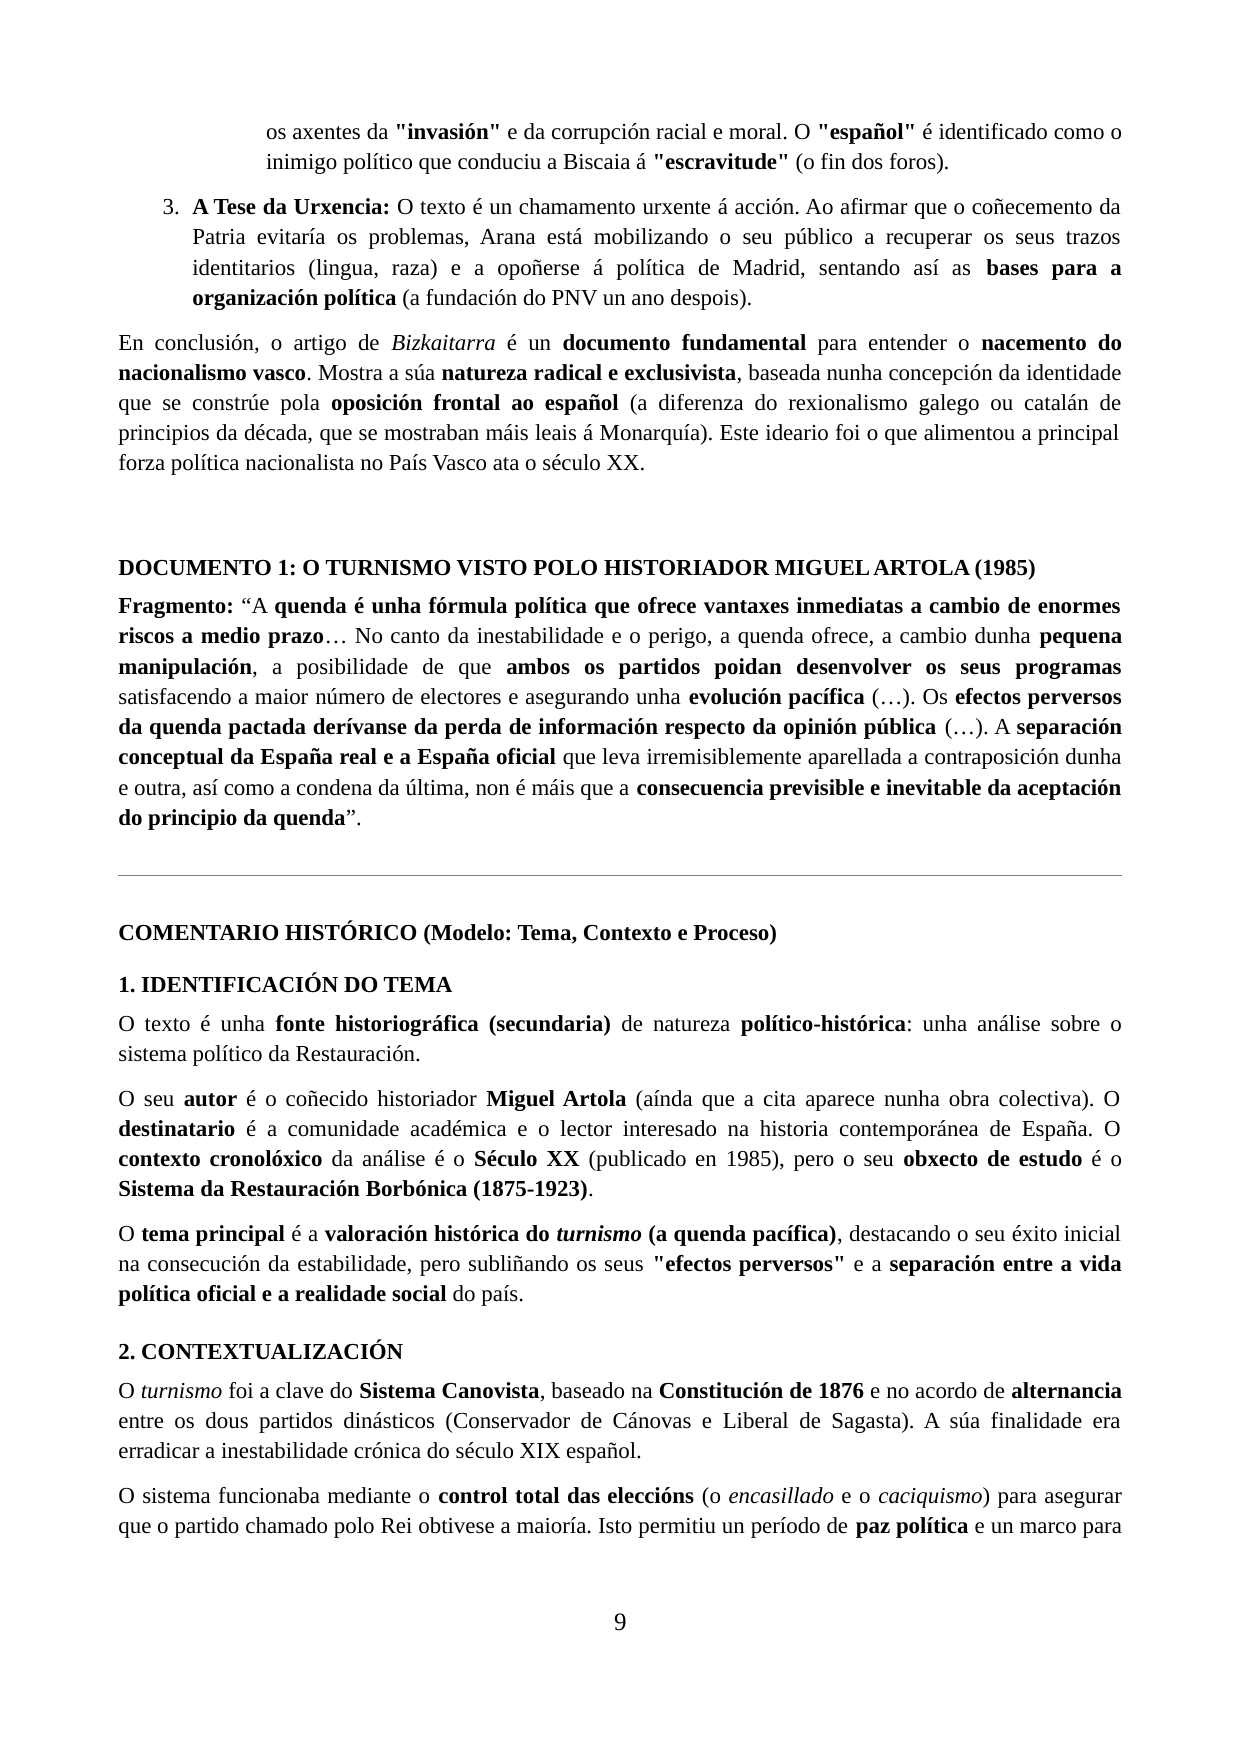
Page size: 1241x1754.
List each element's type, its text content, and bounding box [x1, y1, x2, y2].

text En conclusión, o artigo de Bizkaitarra é un documento fundamental para entender o nacemento do nacionalismo vasco. Mostra a súa natureza radical e exclusivista, baseada nunha concepción da identidade que se constrúe pola oposición frontal ao español (a diferenza do rexionalismo galego ou catalán de principios da década, que se mostraban máis leais á Monarquía). Este ideario foi o que alimentou a principal forza política nacionalista no País Vasco ata o século XX. [118, 328, 1122, 476]
text O tema principal é a valoración histórica do turnismo (a quenda pacífica), destacando o seu éxito inicial na consecución da estabilidade, pero subliñando os seus "efectos perversos" e a separación entre a vida política oficial e a realidade social do país. [118, 1220, 1122, 1307]
subtitle COMENTARIO HISTÓRICO (Modelo: Tema, Contexto e Proceso) [118, 919, 1122, 946]
text O turnismo foi a clave do Sistema Canovista, baseado na Constitución de 1876 e no acordo de alternancia entre os dous partidos dinásticos (Conservador de Cánovas e Liberal de Sagasta). A súa finalidade era erradicar a inestabilidade crónica do século XIX español. [118, 1377, 1122, 1463]
subtitle 1. IDENTIFICACIÓN DO TEMA [118, 971, 1122, 997]
subtitle 2. CONTEXTUALIZACIÓN [118, 1338, 1122, 1364]
text O seu autor é o coñecido historiador Miguel Artola (aínda que a cita aparece nunha obra colectiva). O destinatario é a comunidade académica e o lector interesado na historia contemporánea de España. O contexto cronolóxico da análise é o Século XX (publicado en 1985), pero o seu obxecto de estudo é o Sistema da Restauración Borbónica (1875-1923). [118, 1085, 1122, 1202]
list os axentes da "invasión" e da corrupción racial e moral. O "español" é identificado como o inimigo político que conduciu a Biscaia á "escravitude" (o fin dos foros). [236, 118, 1122, 175]
subtitle DOCUMENTO 1: O TURNISMO VISTO POLO HISTORIADOR MIGUEL ARTOLA (1985) [118, 553, 1122, 580]
list A Tese da Urxencia: O texto é un chamamento urxente á acción. Ao afirmar que o coñecemento da Patria evitaría os problemas, Arana está mobilizando o seu público a recuperar os seus trazos identitarios (lingua, raza) e a opoñerse á política de Madrid, sentando así as bases para a organización política (a fundación do PNV un ano despois). [162, 193, 1122, 310]
text O sistema funcionaba mediante o control total das eleccións (o encasillado e o caciquismo) para asegurar que o partido chamado polo Rei obtivese a maioría. Isto permitiu un período de paz política e un marco para [118, 1482, 1122, 1538]
text O texto é unha fonte historiográfica (secundaria) de natureza político-histórica: unha análise sobre o sistema político da Restauración. [118, 1010, 1122, 1066]
text Fragmento: “A quenda é unha fórmula política que ofrece vantaxes inmediatas a cambio de enormes riscos a medio prazo… No canto da inestabilidade e o perigo, a quenda ofrece, a cambio dunha pequena manipulación, a posibilidade de que ambos os partidos poidan desenvolver os seus programas satisfacendo a maior número de electores e asegurando unha evolución pacífica (…). Os efectos perversos da quenda pactada derívanse da perda de información respecto da opinión pública (…). A separación conceptual da España real e a España oficial que leva irremisiblemente aparellada a contraposición dunha e outra, así como a condena da última, non é máis que a consecuencia previsible e inevitable da aceptación do principio da quenda”. [118, 592, 1122, 830]
